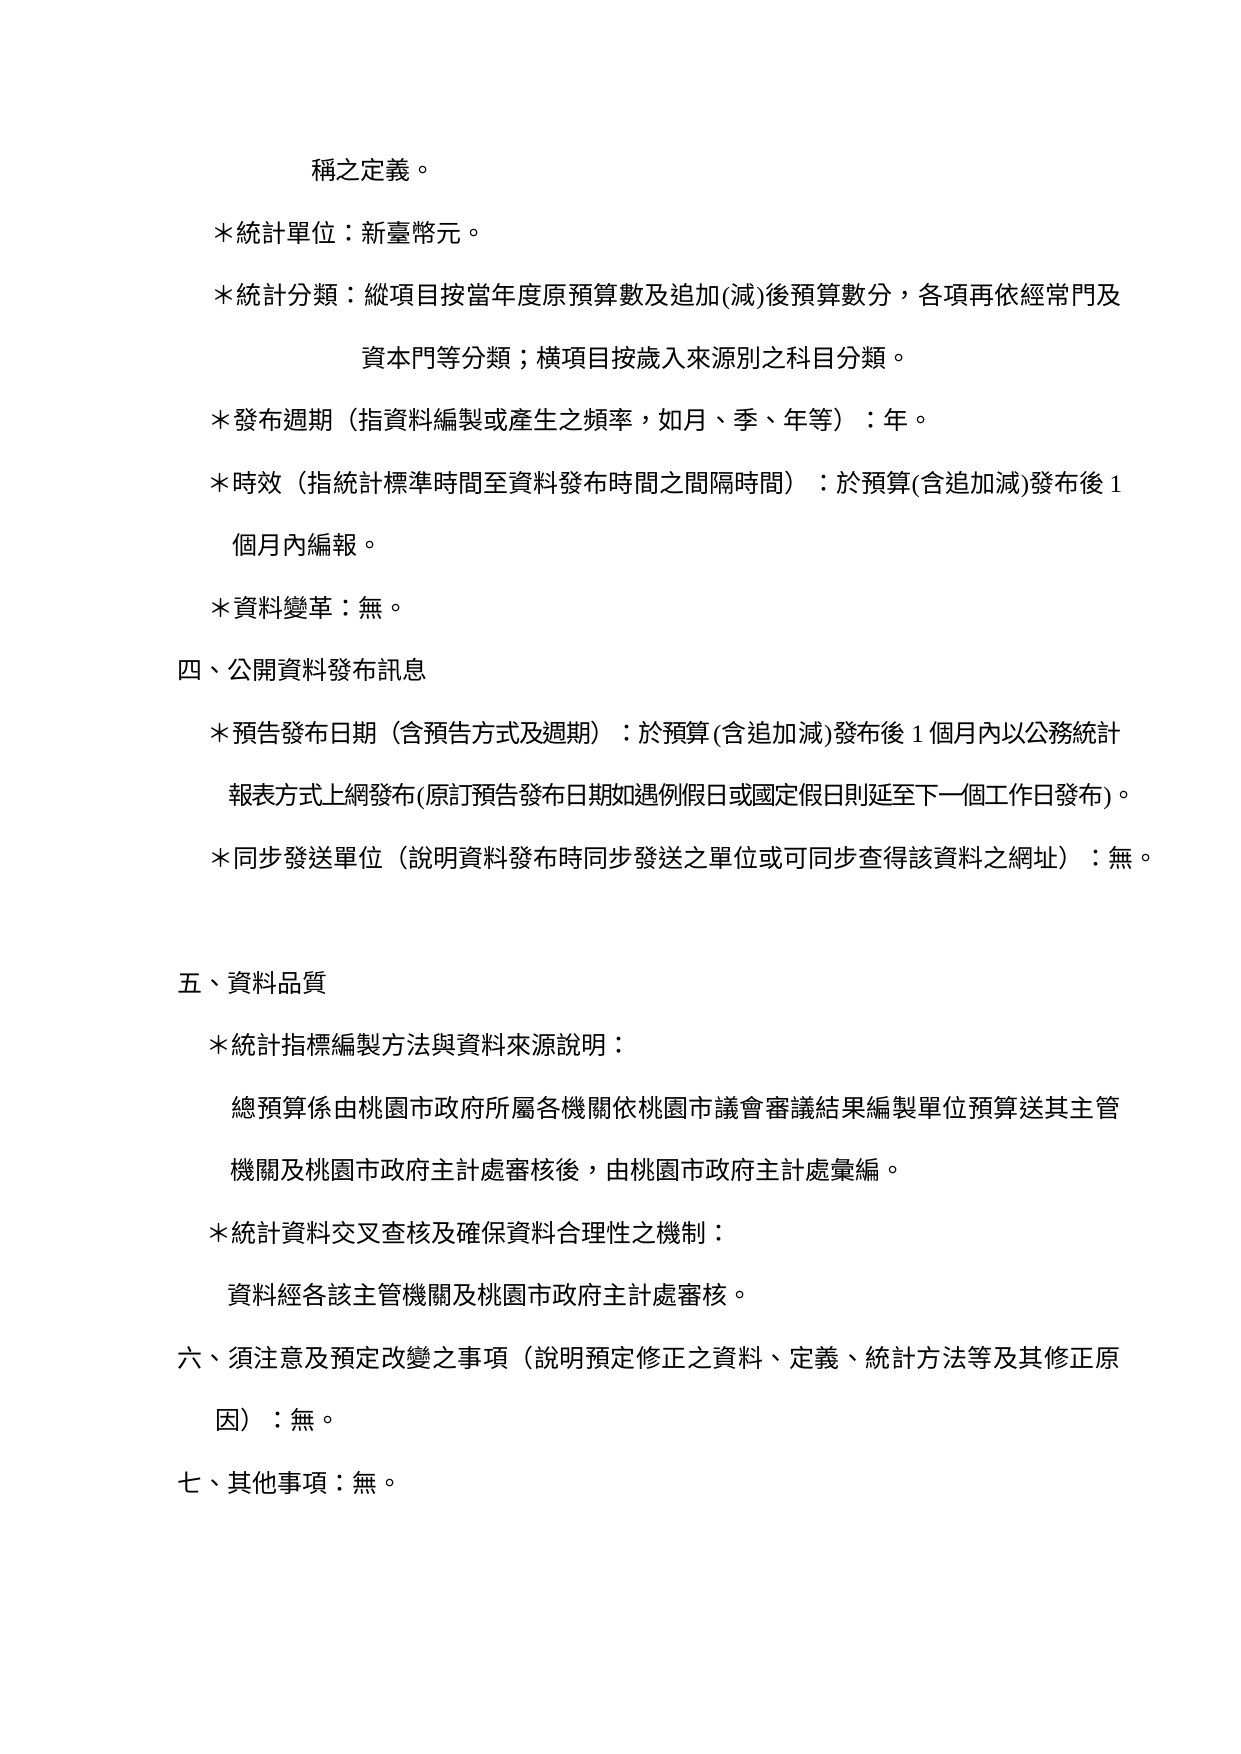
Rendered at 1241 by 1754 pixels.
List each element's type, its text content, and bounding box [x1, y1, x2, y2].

text ＊時效（指統計標準時間至資料發布時間之間隔時間）：於預算(含追加減)發布後1個月內編報。 [207, 439, 1122, 564]
text ＊同步發送單位（說明資料發布時同步發送之單位或可同步查得該資料之網址）：無。 [209, 814, 1156, 939]
text ＊統計指標編製方法與資料來源說明： [206, 1002, 1122, 1064]
text ＊發布週期（指資料編製或產生之頻率，如月、季、年等）：年。 [208, 377, 1122, 439]
text 四、公開資料發布訊息 [177, 627, 1122, 689]
text ＊資料變革：無。 [208, 564, 1122, 627]
text 稱之定義。 [208, 127, 1122, 189]
text ＊統計資料交叉查核及確保資料合理性之機制： [206, 1189, 1122, 1252]
text 五、資料品質 [177, 939, 1156, 1002]
text 資料經各該主管機關及桃園市政府主計處審核。 [227, 1252, 1122, 1314]
text 七、其他事項：無。 [177, 1439, 1122, 1502]
text 六、須注意及預定改變之事項（說明預定修正之資料、定義、統計方法等及其修正原因）：無。 [177, 1314, 1122, 1439]
text ＊統計分類：縱項目按當年度原預算數及追加(減)後預算數分，各項再依經常門及資本門等分類；横項目按歲入來源別之科目分類。 [211, 252, 1122, 377]
text ＊統計單位：新臺幣元。 [177, 189, 1122, 252]
text 總預算係由桃園市政府所屬各機關依桃園市議會審議結果編製單位預算送其主管機關及桃園市政府主計處審核後，由桃園市政府主計處彙編。 [230, 1064, 1122, 1189]
text ＊預告發布日期（含預告方式及週期）：於預算(含追加減)發布後1個月內以公務統計報表方式上網發布(原訂預告發布日期如遇例假日或國定假日則延至下一個工作日發布)。 [207, 689, 1122, 814]
